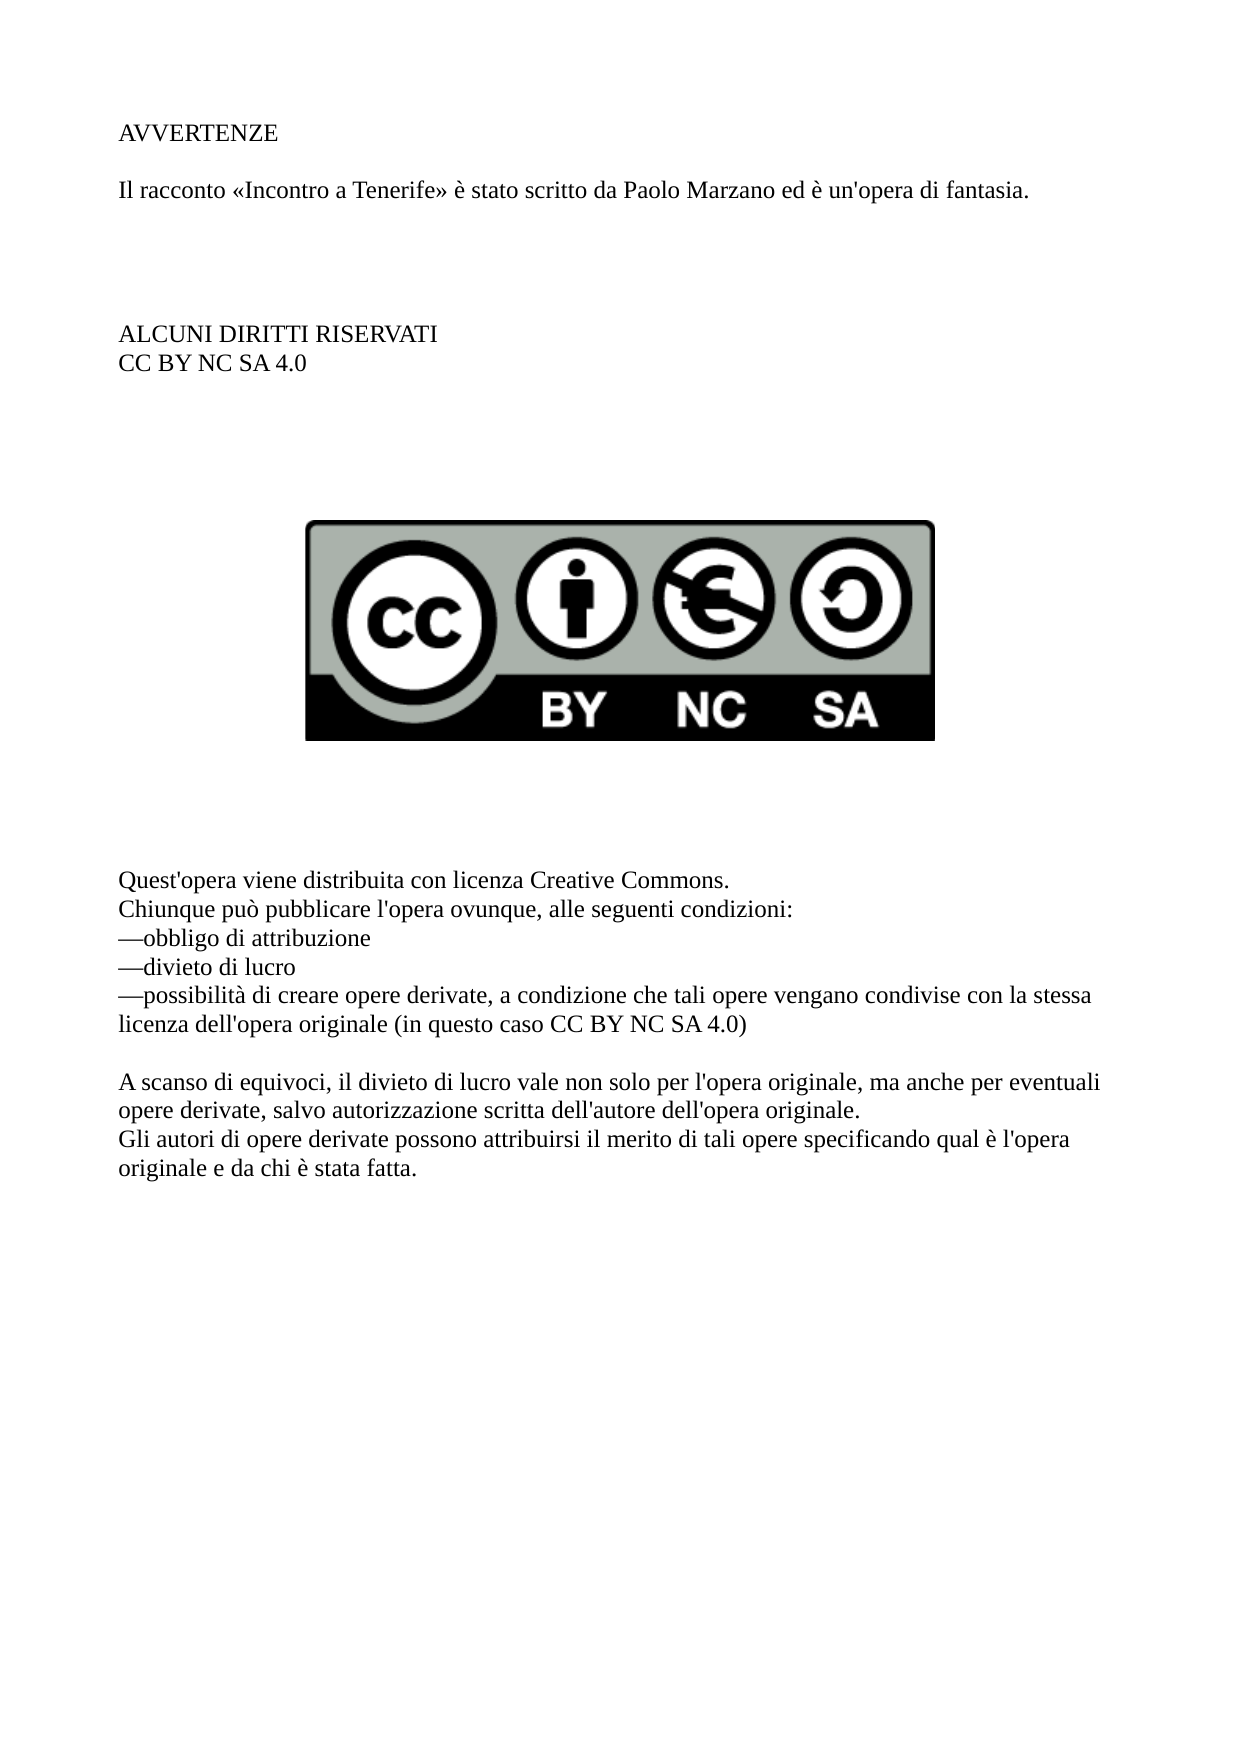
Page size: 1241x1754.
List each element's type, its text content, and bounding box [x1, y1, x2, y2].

text AVVERTENZE [118, 118, 1122, 147]
text Il racconto «Incontro a Tenerife» è stato scritto da Paolo Marzano ed è un'opera di fantasia. [118, 176, 1122, 204]
text A scanso di equivoci, il divieto di lucro vale non solo per l'opera originale, ma anche per eventuali opere derivate, salvo autorizzazione scritta dell'autore dell'opera originale. [118, 1067, 1122, 1124]
picture [305, 520, 935, 741]
text Quest'opera viene distribuita con licenza Creative Commons. [118, 866, 1122, 894]
text CC BY NC SA 4.0 [118, 348, 1122, 377]
text ALCUNI DIRITTI RISERVATI [118, 319, 1122, 348]
text —obbligo di attribuzione [118, 923, 1122, 952]
text Chiunque può pubblicare l'opera ovunque, alle seguenti condizioni: [118, 894, 1122, 923]
text Gli autori di opere derivate possono attribuirsi il merito di tali opere specificando qual è l'opera originale e da chi è stata fatta. [118, 1124, 1122, 1182]
text —possibilità di creare opere derivate, a condizione che tali opere vengano condivise con la stessa licenza dell'opera originale (in questo caso CC BY NC SA 4.0) [118, 981, 1122, 1038]
text —divieto di lucro [118, 952, 1122, 981]
